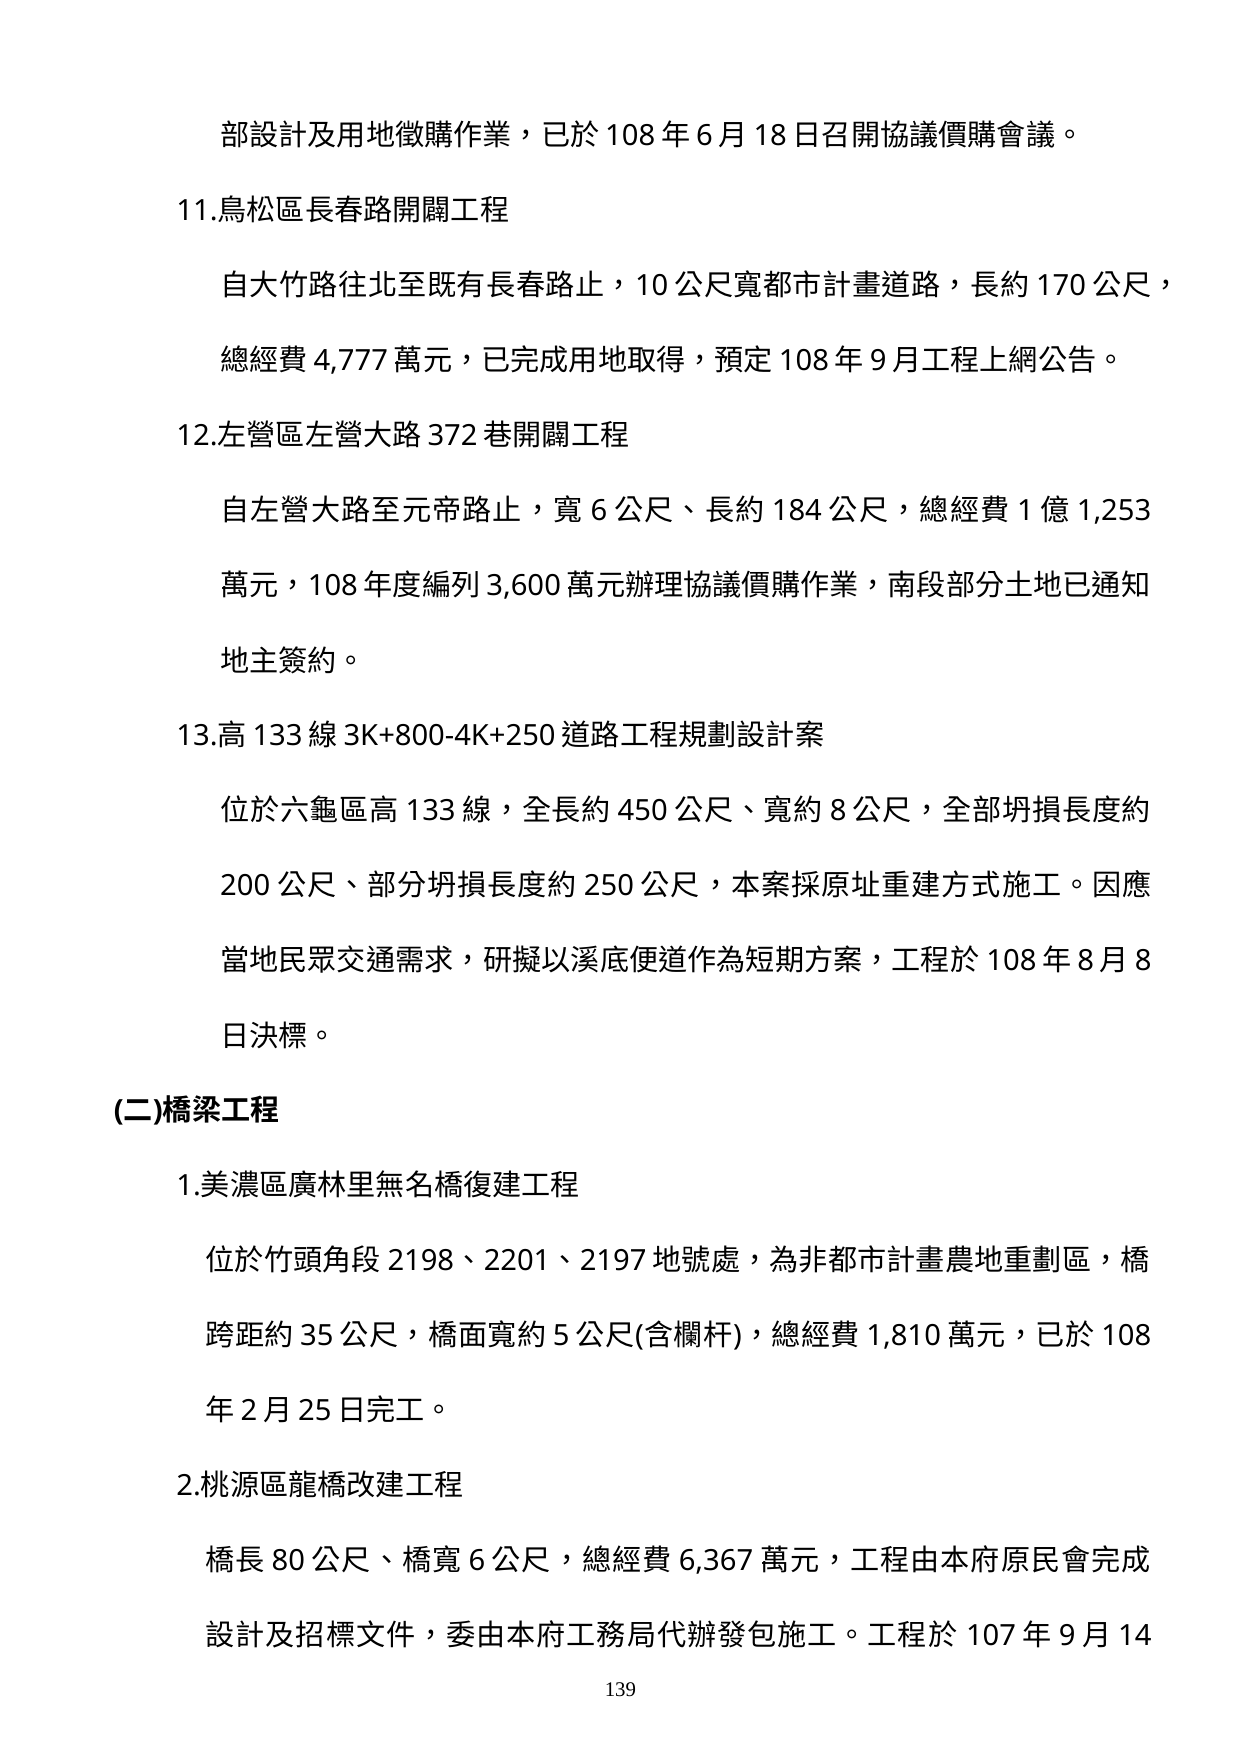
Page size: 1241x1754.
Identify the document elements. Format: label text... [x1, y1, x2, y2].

text 2.桃源區龍橋改建工程 橋長80公尺、橋寬6公尺，總經費6,367萬元，工程由本府原民會完成設計及招標文件，委由本府工務局代辦發包施工。工程於107年9月14 [176, 1439, 1152, 1664]
text 11.鳥松區長春路開闢工程 自大竹路往北至既有長春路止，10公尺寬都市計畫道路，長約170公尺，總經費4,777萬元，已完成用地取得，預定108年9月工程上網公告。 [176, 164, 1152, 389]
text (二)橋梁工程 [114, 1064, 1152, 1139]
text 1.美濃區廣林里無名橋復建工程 位於竹頭角段2198、2201、2197地號處，為非都市計畫農地重劃區，橋跨距約35公尺，橋面寬約5公尺(含欄杆)，總經費1,810萬元，已於108年2月25日完工。 [176, 1139, 1152, 1439]
text 12.左營區左營大路372巷開闢工程 自左營大路至元帝路止，寬6公尺、長約184公尺，總經費1億1,253萬元，108年度編列3,600萬元辦理協議價購作業，南段部分土地已通知地主簽約。 [176, 389, 1152, 689]
text 13.高133線3K+800-4K+250道路工程規劃設計案 位於六龜區高133線，全長約450公尺、寬約8公尺，全部坍損長度約200公尺、部分坍損長度約250公尺，本案採原址重建方式施工。因應當地民眾交通需求，研擬以溪底便道作為短期方案，工程於108年8月8日決標。 [176, 689, 1152, 1064]
text 部設計及用地徵購作業，已於108年6月18日召開協議價購會議。 [176, 89, 1152, 164]
